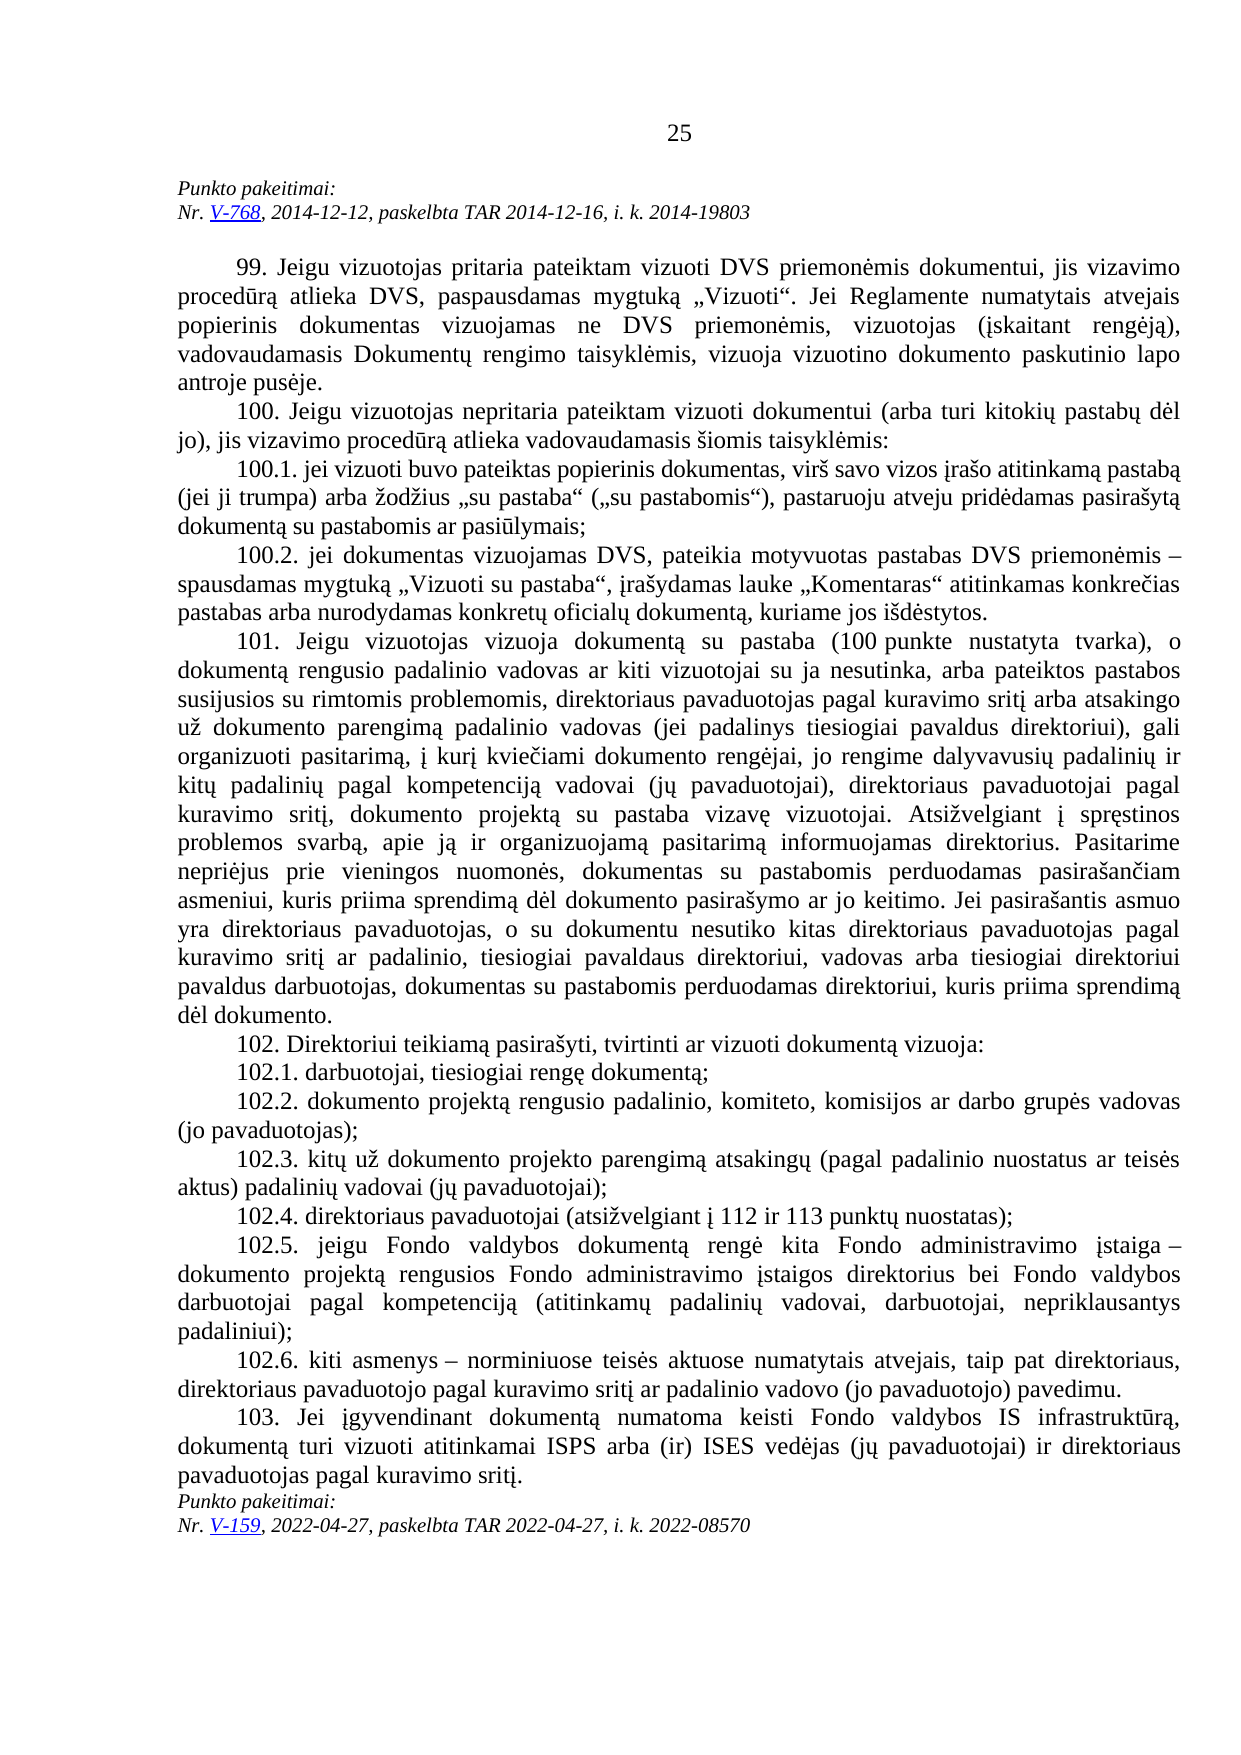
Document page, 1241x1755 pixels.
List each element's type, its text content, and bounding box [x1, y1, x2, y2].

text 102. Direktoriui teikiamą pasirašyti, tvirtinti ar vizuoti dokumentą vizuoja: [177, 1029, 1181, 1057]
text Punkto pakeitimai: [177, 176, 1181, 200]
text Nr. V-768, 2014-12-12, paskelbta TAR 2014-12-16, i. k. 2014-19803 [177, 200, 1181, 224]
text 102.3. kitų už dokumento projekto parengimą atsakingų (pagal padalinio nuostatus ar teisės aktus) padalinių vadovai (jų pavaduotojai); [177, 1144, 1181, 1201]
text 103. Jei įgyvendinant dokumentą numatoma keisti Fondo valdybos IS infrastruktūrą, dokumentą turi vizuoti atitinkamai ISPS arba (ir) ISES vedėjas (jų pavaduotojai) ir direktoriaus pavaduotojas pagal kuravimo sritį. [177, 1402, 1181, 1489]
text 102.5. jeigu Fondo valdybos dokumentą rengė kita Fondo administravimo įstaiga – dokumento projektą rengusios Fondo administravimo įstaigos direktorius bei Fondo valdybos darbuotojai pagal kompetenciją (atitinkamų padalinių vadovai, darbuotojai, nepriklausantys padaliniui); [177, 1230, 1181, 1345]
text 100. Jeigu vizuotojas nepritaria pateiktam vizuoti dokumentui (arba turi kitokių pastabų dėl jo), jis vizavimo procedūrą atlieka vadovaudamasis šiomis taisyklėmis: [177, 396, 1181, 454]
text 100.2. jei dokumentas vizuojamas DVS, pateikia motyvuotas pastabas DVS priemonėmis – spausdamas mygtuką „Vizuoti su pastaba“, įrašydamas lauke „Komentaras“ atitinkamas konkrečias pastabas arba nurodydamas konkretų oficialų dokumentą, kuriame jos išdėstytos. [177, 540, 1181, 626]
text 102.4. direktoriaus pavaduotojai (atsižvelgiant į 112 ir 113 punktų nuostatas); [177, 1201, 1181, 1230]
text 100.1. jei vizuoti buvo pateiktas popierinis dokumentas, virš savo vizos įrašo atitinkamą pastabą (jei ji trumpa) arba žodžius „su pastaba“ („su pastabomis“), pastaruoju atveju pridėdamas pasirašytą dokumentą su pastabomis ar pasiūlymais; [177, 454, 1181, 540]
text 101. Jeigu vizuotojas vizuoja dokumentą su pastaba (100 punkte nustatyta tvarka), o dokumentą rengusio padalinio vadovas ar kiti vizuotojai su ja nesutinka, arba pateiktos pastabos susijusios su rimtomis problemomis, direktoriaus pavaduotojas pagal kuravimo sritį arba atsakingo už dokumento parengimą padalinio vadovas (jei padalinys tiesiogiai pavaldus direktoriui), gali organizuoti pasitarimą, į kurį kviečiami dokumento rengėjai, jo rengime dalyvavusių padalinių ir kitų padalinių pagal kompetenciją vadovai (jų pavaduotojai), direktoriaus pavaduotojai pagal kuravimo sritį, dokumento projektą su pastaba vizavę vizuotojai. Atsižvelgiant į spręstinos problemos svarbą, apie ją ir organizuojamą pasitarimą informuojamas direktorius. Pasitarime nepriėjus prie vieningos nuomonės, dokumentas su pastabomis perduodamas pasirašančiam asmeniui, kuris priima sprendimą dėl dokumento pasirašymo ar jo keitimo. Jei pasirašantis asmuo yra direktoriaus pavaduotojas, o su dokumentu nesutiko kitas direktoriaus pavaduotojas pagal kuravimo sritį ar padalinio, tiesiogiai pavaldaus direktoriui, vadovas arba tiesiogiai direktoriui pavaldus darbuotojas, dokumentas su pastabomis perduodamas direktoriui, kuris priima sprendimą dėl dokumento. [177, 626, 1181, 1029]
text Punkto pakeitimai: [177, 1489, 1181, 1513]
text 99. Jeigu vizuotojas pritaria pateiktam vizuoti DVS priemonėmis dokumentui, jis vizavimo procedūrą atlieka DVS, paspausdamas mygtuką „Vizuoti“. Jei Reglamente numatytais atvejais popierinis dokumentas vizuojamas ne DVS priemonėmis, vizuotojas (įskaitant rengėją), vadovaudamasis Dokumentų rengimo taisyklėmis, vizuoja vizuotino dokumento paskutinio lapo antroje pusėje. [177, 252, 1181, 396]
text 102.1. darbuotojai, tiesiogiai rengę dokumentą; [177, 1057, 1181, 1086]
text 102.6. kiti asmenys – norminiuose teisės aktuose numatytais atvejais, taip pat direktoriaus, direktoriaus pavaduotojo pagal kuravimo sritį ar padalinio vadovo (jo pavaduotojo) pavedimu. [177, 1345, 1181, 1402]
text 102.2. dokumento projektą rengusio padalinio, komiteto, komisijos ar darbo grupės vadovas (jo pavaduotojas); [177, 1086, 1181, 1144]
text Nr. V-159, 2022-04-27, paskelbta TAR 2022-04-27, i. k. 2022-08570 [177, 1513, 1181, 1537]
